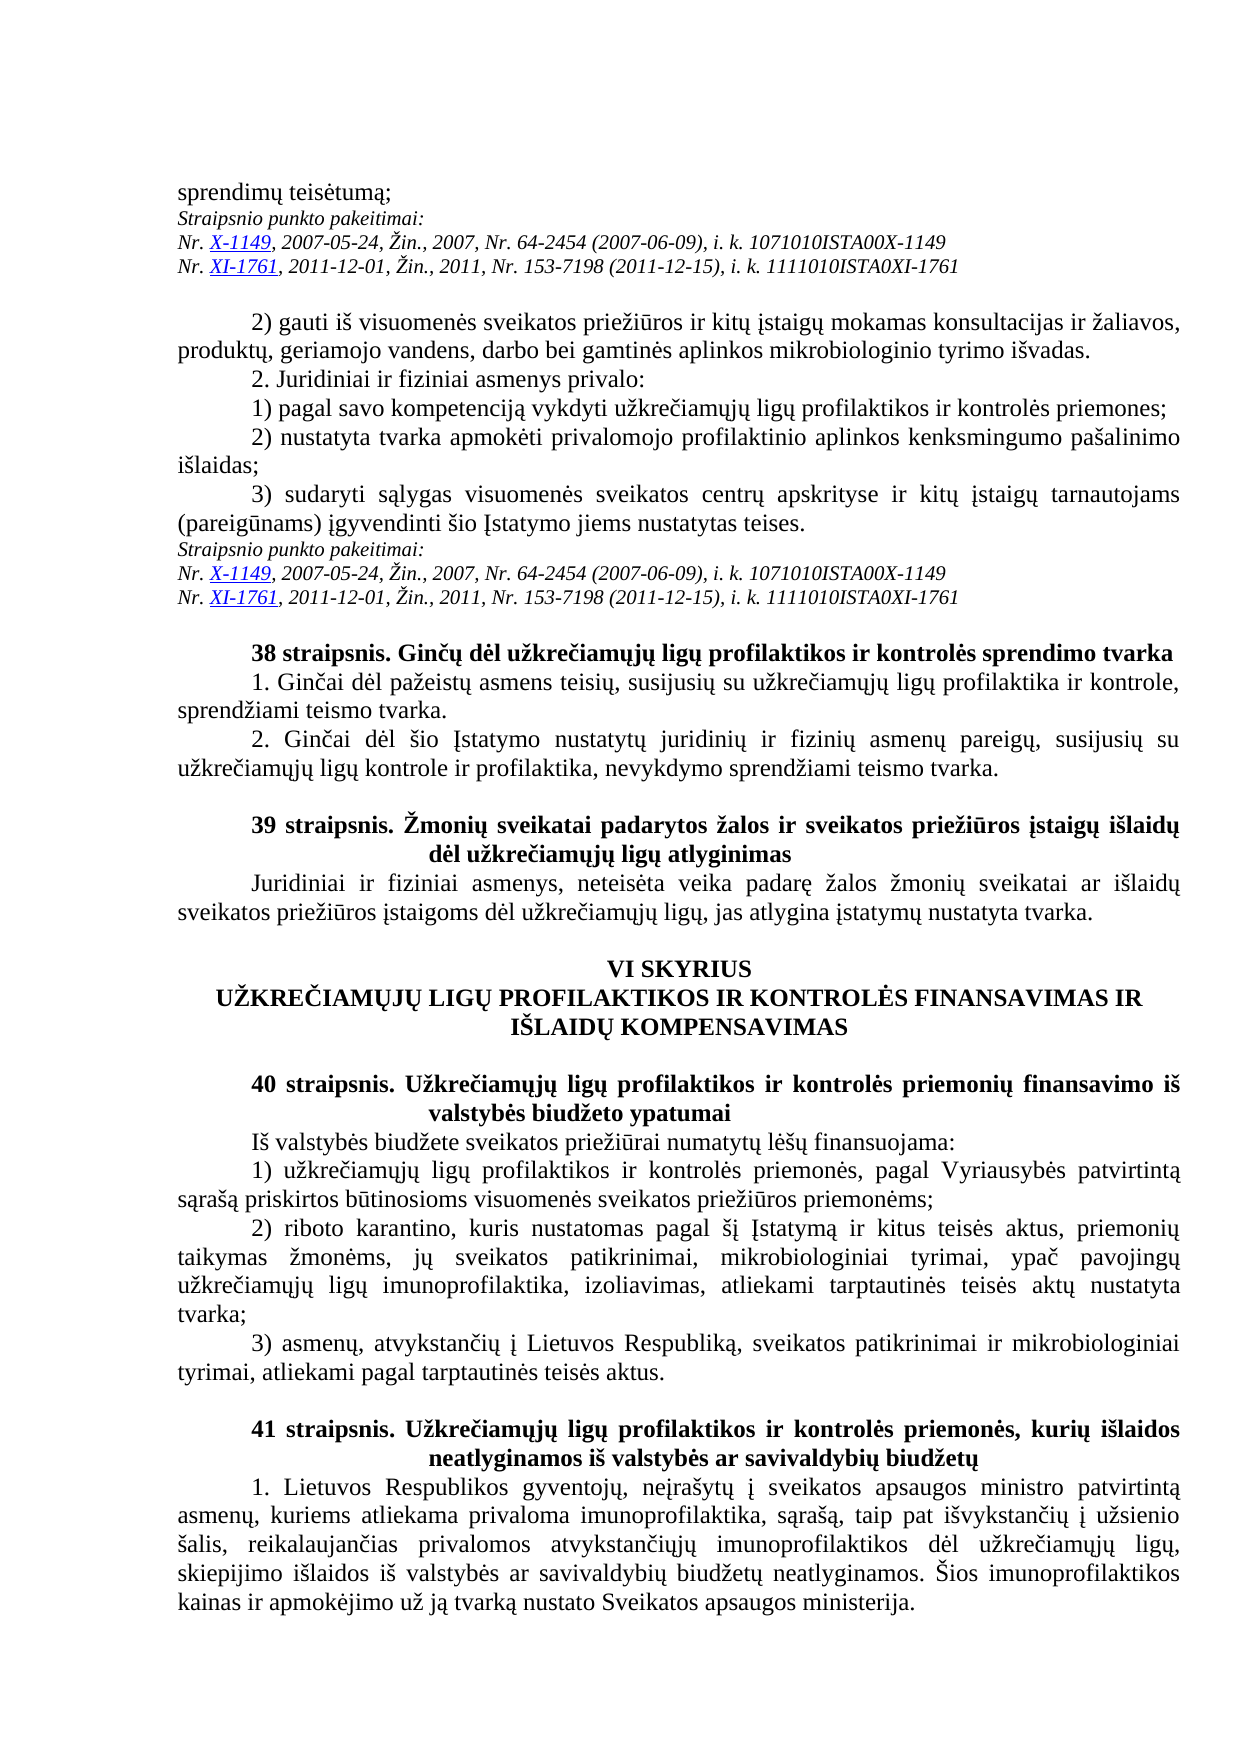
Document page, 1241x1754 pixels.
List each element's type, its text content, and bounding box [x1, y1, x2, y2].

text 40 straipsnis. Užkrečiamųjų ligų profilaktikos ir kontrolės priemonių finansavimo iš valstybės biudžeto ypatumai [251, 1069, 1181, 1127]
text Nr. XI-1761, 2011-12-01, Žin., 2011, Nr. 153-7198 (2011-12-15), i. k. 1111010ISTA0XI-1761 [177, 254, 1181, 278]
text 2. Juridiniai ir fiziniai asmenys privalo: [177, 364, 1181, 393]
text Nr. XI-1761, 2011-12-01, Žin., 2011, Nr. 153-7198 (2011-12-15), i. k. 1111010ISTA0XI-1761 [177, 585, 1181, 609]
text 1. Lietuvos Respublikos gyventojų, neįrašytų į sveikatos apsaugos ministro patvirtintą asmenų, kuriems atliekama privaloma imunoprofilaktika, sąrašą, taip pat išvykstančių į užsienio šalis, reikalaujančias privalomos atvykstančiųjų imunoprofilaktikos dėl užkrečiamųjų ligų, skiepijimo išlaidos iš valstybės ar savivaldybių biudžetų neatlyginamos. Šios imunoprofilaktikos kainas ir apmokėjimo už ją tvarką nustato Sveikatos apsaugos ministerija. [177, 1472, 1181, 1615]
text 2. Ginčai dėl šio Įstatymo nustatytų juridinių ir fizinių asmenų pareigų, susijusių su užkrečiamųjų ligų kontrole ir profilaktika, nevykdymo sprendžiami teismo tvarka. [177, 724, 1181, 782]
text VI SKYRIUS [177, 954, 1181, 983]
text Iš valstybės biudžete sveikatos priežiūrai numatytų lėšų finansuojama: [177, 1127, 1181, 1155]
text 1) pagal savo kompetenciją vykdyti užkrečiamųjų ligų profilaktikos ir kontrolės priemones; [177, 393, 1181, 422]
text 39 straipsnis. Žmonių sveikatai padarytos žalos ir sveikatos priežiūros įstaigų išlaidų dėl užkrečiamųjų ligų atlyginimas [251, 810, 1181, 868]
text Straipsnio punkto pakeitimai: [177, 537, 1181, 561]
text UŽKREČIAMŲJŲ LIGŲ PROFILAKTIKOS IR KONTROLĖS FINANSAVIMAS IR IŠLAIDŲ KOMPENSAVIMAS [177, 983, 1181, 1040]
text Juridiniai ir fiziniai asmenys, neteisėta veika padarę žalos žmonių sveikatai ar išlaidų sveikatos priežiūros įstaigoms dėl užkrečiamųjų ligų, jas atlygina įstatymų nustatyta tvarka. [177, 868, 1181, 925]
text sprendimų teisėtumą; [177, 177, 1181, 206]
text 2) nustatyta tvarka apmokėti privalomojo profilaktinio aplinkos kenksmingumo pašalinimo išlaidas; [177, 422, 1181, 479]
text Nr. X-1149, 2007-05-24, Žin., 2007, Nr. 64-2454 (2007-06-09), i. k. 1071010ISTA00X-1149 [177, 230, 1181, 254]
text 1. Ginčai dėl pažeistų asmens teisių, susijusių su užkrečiamųjų ligų profilaktika ir kontrole, sprendžiami teismo tvarka. [177, 667, 1181, 724]
text 3) asmenų, atvykstančių į Lietuvos Respubliką, sveikatos patikrinimai ir mikrobiologiniai tyrimai, atliekami pagal tarptautinės teisės aktus. [177, 1328, 1181, 1385]
text 1) užkrečiamųjų ligų profilaktikos ir kontrolės priemonės, pagal Vyriausybės patvirtintą sąrašą priskirtos būtinosioms visuomenės sveikatos priežiūros priemonėms; [177, 1155, 1181, 1213]
text Straipsnio punkto pakeitimai: [177, 206, 1181, 230]
text 2) gauti iš visuomenės sveikatos priežiūros ir kitų įstaigų mokamas konsultacijas ir žaliavos, produktų, geriamojo vandens, darbo bei gamtinės aplinkos mikrobiologinio tyrimo išvadas. [177, 307, 1181, 364]
text 38 straipsnis. Ginčų dėl užkrečiamųjų ligų profilaktikos ir kontrolės sprendimo tvarka [177, 638, 1181, 667]
text 2) riboto karantino, kuris nustatomas pagal šį Įstatymą ir kitus teisės aktus, priemonių taikymas žmonėms, jų sveikatos patikrinimai, mikrobiologiniai tyrimai, ypač pavojingų užkrečiamųjų ligų imunoprofilaktika, izoliavimas, atliekami tarptautinės teisės aktų nustatyta tvarka; [177, 1213, 1181, 1328]
text 41 straipsnis. Užkrečiamųjų ligų profilaktikos ir kontrolės priemonės, kurių išlaidos neatlyginamos iš valstybės ar savivaldybių biudžetų [251, 1414, 1181, 1472]
text Nr. X-1149, 2007-05-24, Žin., 2007, Nr. 64-2454 (2007-06-09), i. k. 1071010ISTA00X-1149 [177, 561, 1181, 585]
text 3) sudaryti sąlygas visuomenės sveikatos centrų apskrityse ir kitų įstaigų tarnautojams (pareigūnams) įgyvendinti šio Įstatymo jiems nustatytas teises. [177, 479, 1181, 537]
